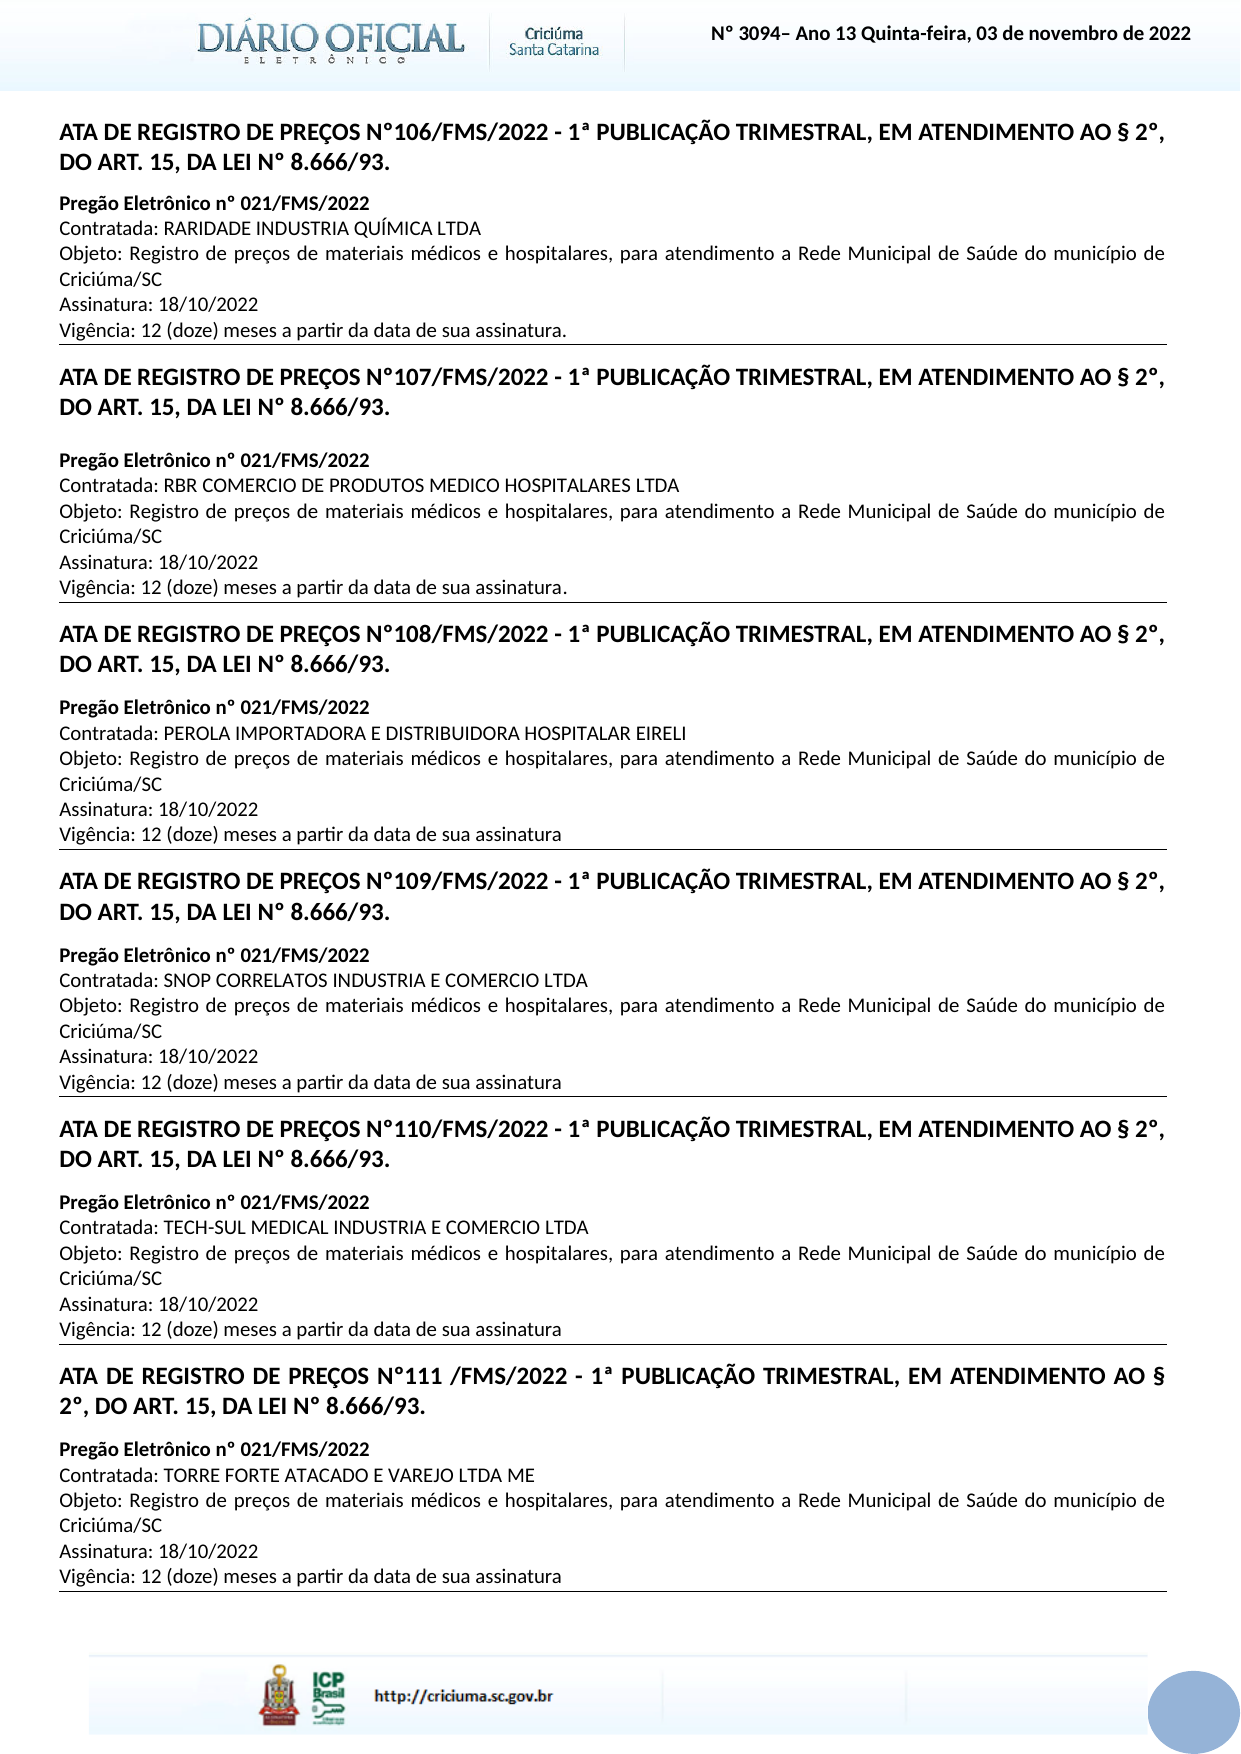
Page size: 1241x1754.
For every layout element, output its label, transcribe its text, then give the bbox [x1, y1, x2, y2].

text Assinatura: 18/10/2022 [59, 1538, 1167, 1563]
text ATA DE REGISTRO DE PREÇOS Nº106/FMS/2022 - 1ª PUBLICAÇÃO TRIMESTRAL, EM ATENDIMENTO AO § 2º, DO ART. 15, DA LEI Nº 8.666/93. [59, 116, 1167, 177]
text ATA DE REGISTRO DE PREÇOS Nº110/FMS/2022 - 1ª PUBLICAÇÃO TRIMESTRAL, EM ATENDIMENTO AO § 2º, DO ART. 15, DA LEI Nº 8.666/93. [59, 1113, 1167, 1174]
text Objeto: Registro de preços de materiais médicos e hospitalares, para atendimento a Rede Municipal de Saúde do município de Criciúma/SC [59, 993, 1167, 1043]
text Vigência: 12 (doze) meses a partir da data de sua assinatura [59, 1316, 1167, 1344]
text Objeto: Registro de preços de materiais médicos e hospitalares, para atendimento a Rede Municipal de Saúde do município de Criciúma/SC [59, 1240, 1167, 1291]
text Assinatura: 18/10/2022 [59, 1291, 1167, 1316]
text Contratada: TORRE FORTE ATACADO E VAREJO LTDA ME [59, 1462, 1167, 1487]
text Contratada: PEROLA IMPORTADORA E DISTRIBUIDORA HOSPITALAR EIRELI [59, 720, 1167, 745]
text ATA DE REGISTRO DE PREÇOS Nº108/FMS/2022 - 1ª PUBLICAÇÃO TRIMESTRAL, EM ATENDIMENTO AO § 2º, DO ART. 15, DA LEI Nº 8.666/93. [59, 618, 1167, 679]
text Pregão Eletrônico nº 021/FMS/2022 [59, 190, 1167, 215]
text Contratada: RARIDADE INDUSTRIA QUÍMICA LTDA [59, 215, 1167, 241]
text Contratada: RBR COMERCIO DE PRODUTOS MEDICO HOSPITALARES LTDA [59, 473, 1167, 498]
text Pregão Eletrônico nº 021/FMS/2022 [59, 694, 1167, 720]
text Assinatura: 18/10/2022 [59, 796, 1167, 822]
text ATA DE REGISTRO DE PREÇOS Nº111 /FMS/2022 - 1ª PUBLICAÇÃO TRIMESTRAL, EM ATENDIMENTO AO § 2º, DO ART. 15, DA LEI Nº 8.666/93. [59, 1360, 1167, 1421]
text Objeto: Registro de preços de materiais médicos e hospitalares, para atendimento a Rede Municipal de Saúde do município de Criciúma/SC [59, 498, 1167, 549]
text Pregão Eletrônico nº 021/FMS/2022 [59, 447, 1167, 473]
text ATA DE REGISTRO DE PREÇOS Nº107/FMS/2022 - 1ª PUBLICAÇÃO TRIMESTRAL, EM ATENDIMENTO AO § 2º, DO ART. 15, DA LEI Nº 8.666/93. [59, 361, 1167, 422]
text Assinatura: 18/10/2022 [59, 1043, 1167, 1069]
text Vigência: 12 (doze) meses a partir da data de sua assinatura [59, 822, 1167, 849]
text Assinatura: 18/10/2022 [59, 549, 1167, 574]
text Assinatura: 18/10/2022 [59, 291, 1167, 317]
text Objeto: Registro de preços de materiais médicos e hospitalares, para atendimento a Rede Municipal de Saúde do município de Criciúma/SC [59, 1487, 1167, 1538]
text ATA DE REGISTRO DE PREÇOS Nº109/FMS/2022 - 1ª PUBLICAÇÃO TRIMESTRAL, EM ATENDIMENTO AO § 2º, DO ART. 15, DA LEI Nº 8.666/93. [59, 865, 1167, 926]
text Objeto: Registro de preços de materiais médicos e hospitalares, para atendimento a Rede Municipal de Saúde do município de Criciúma/SC [59, 241, 1167, 291]
text Pregão Eletrônico nº 021/FMS/2022 [59, 942, 1167, 967]
text Pregão Eletrônico nº 021/FMS/2022 [59, 1436, 1167, 1462]
text Vigência: 12 (doze) meses a partir da data de sua assinatura [59, 1069, 1167, 1096]
text Objeto: Registro de preços de materiais médicos e hospitalares, para atendimento a Rede Municipal de Saúde do município de Criciúma/SC [59, 745, 1167, 796]
text Contratada: TECH-SUL MEDICAL INDUSTRIA E COMERCIO LTDA [59, 1214, 1167, 1240]
text Vigência: 12 (doze) meses a partir da data de sua assinatura [59, 1563, 1167, 1591]
text Pregão Eletrônico nº 021/FMS/2022 [59, 1189, 1167, 1214]
text Vigência: 12 (doze) meses a partir da data de sua assinatura. [59, 574, 1167, 602]
text Vigência: 12 (doze) meses a partir da data de sua assinatura. [59, 317, 1167, 344]
text Contratada: SNOP CORRELATOS INDUSTRIA E COMERCIO LTDA [59, 967, 1167, 993]
